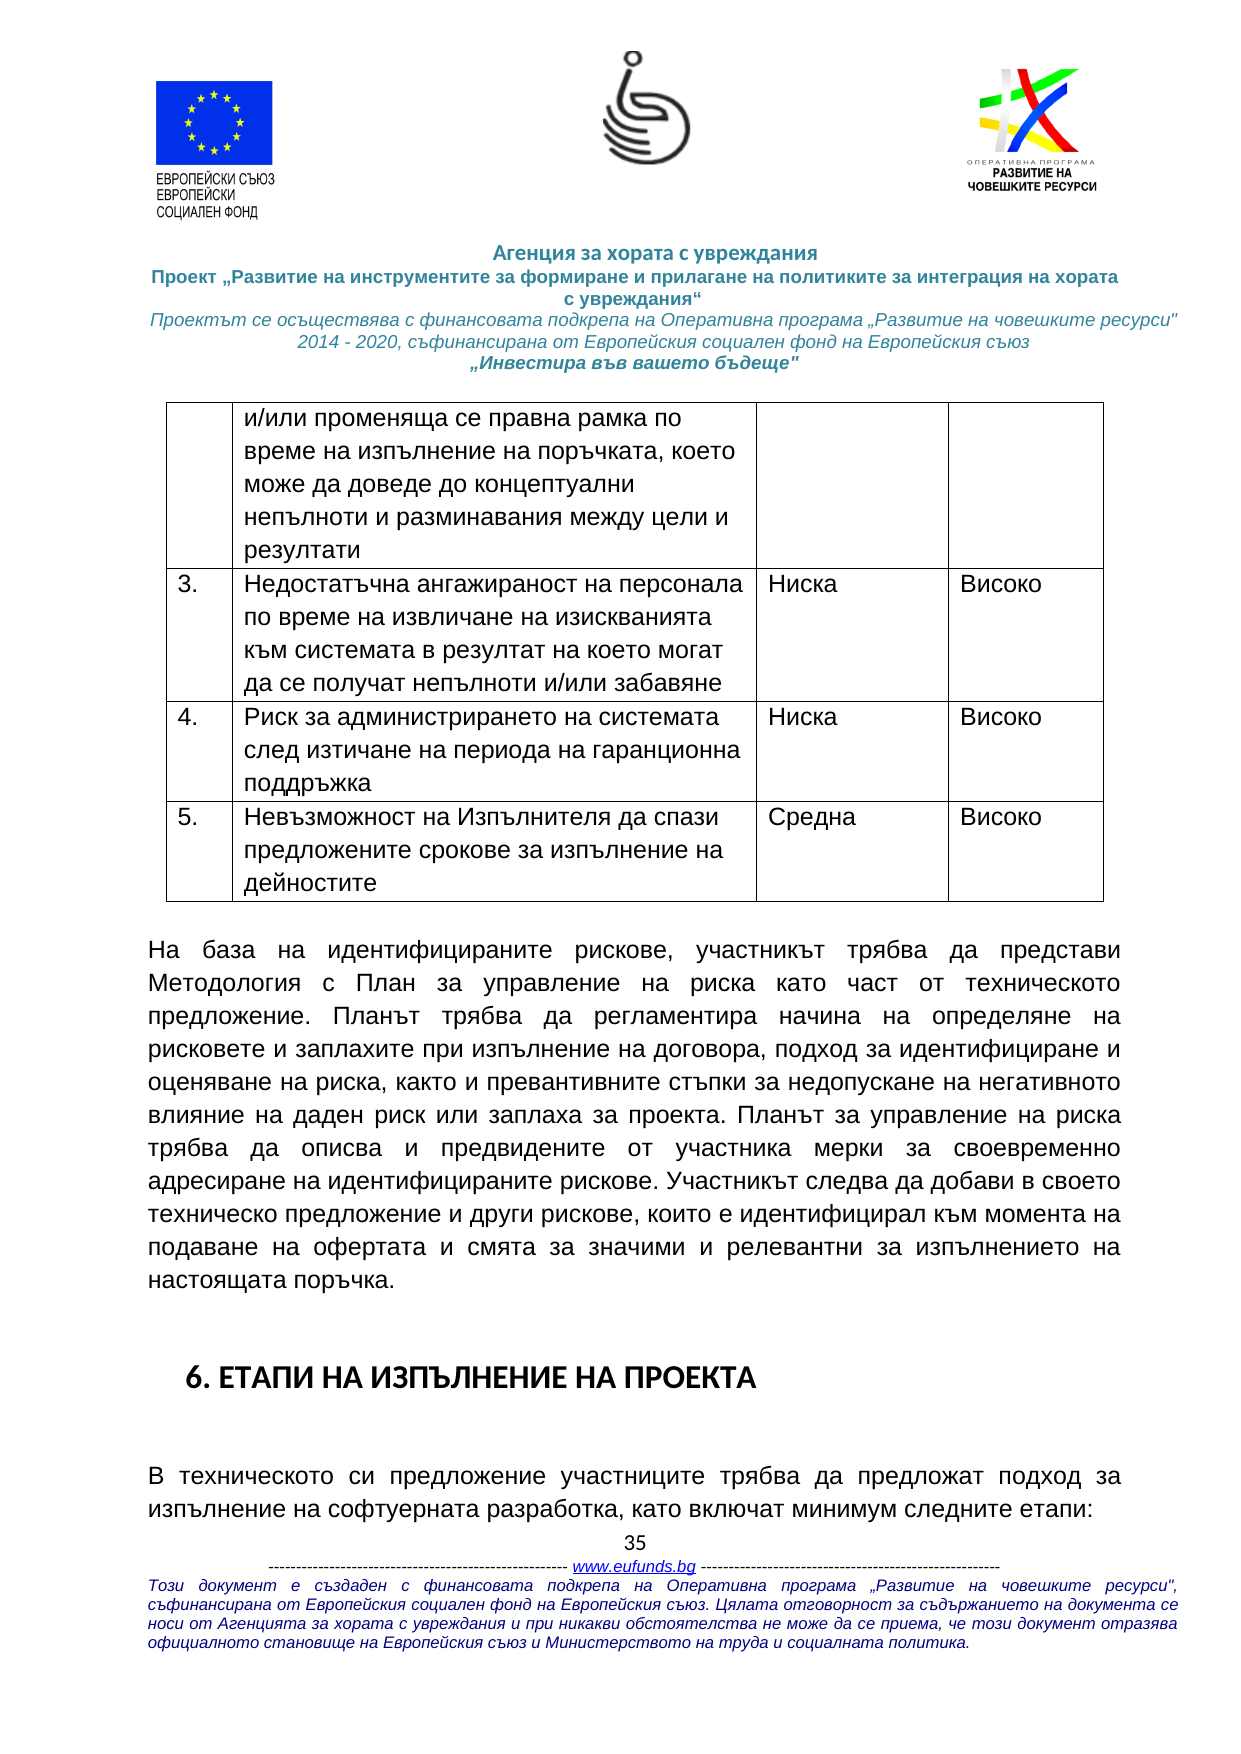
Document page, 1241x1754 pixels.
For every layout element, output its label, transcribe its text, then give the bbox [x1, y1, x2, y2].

table_cell Недостатъчна ангажираност на персонала по време на извличане на изискванията към системата в резултат на което могат да се получат непълноти и/или забавяне [233, 569, 756, 701]
table_cell Високо [949, 802, 1103, 901]
table_cell Високо [949, 569, 1103, 701]
table_cell [167, 403, 232, 567]
table_cell 4. [167, 702, 232, 801]
table_cell Средна [757, 802, 948, 901]
text 6. ЕТАПИ НА ИЗПЪЛНЕНИЕ НА ПРОЕКТА [185, 1356, 1122, 1397]
table_cell и/или променяща се правна рамка по време на изпълнение на поръчката, което може да доведе до концептуални непълноти и разминавания между цели и резултати [233, 403, 756, 567]
table_cell Ниска [757, 702, 948, 801]
text На база на идентифицираните рискове, участникът трябва да представи Методология с План за управление на риска като част от техническото предложение. Планът трябва да регламентира начина на определяне на рисковете и заплахите при изпълнение на договора, подход за идентифициране и оценяване на риска, както и превантивните стъпки за недопускане на негативното влияние на даден риск или заплаха за проекта. Планът за управление на риска трябва да описва и предвидените от участника мерки за своевременно адресиране на идентифицираните рискове. Участникът следва да добави в своето техническо предложение и други рискове, които е идентифицирал към момента на подаване на офертата и смята за значими и релевантни за изпълнението на настоящата поръчка. [148, 935, 1122, 1294]
table_cell Високо [949, 702, 1103, 801]
table_cell Невъзможност на Изпълнителя да спази предложените срокове за изпълнение на дейностите [233, 802, 756, 901]
table_cell Риск за администрирането на системата след изтичане на периода на гаранционна поддръжка [233, 702, 756, 801]
table_cell 5. [167, 802, 232, 901]
table_cell [757, 403, 948, 567]
table_cell [949, 403, 1103, 567]
text В техническото си предложение участниците трябва да предложат подход за изпълнение на софтуерната разработка, като включат минимум следните етапи: [148, 1461, 1122, 1523]
table_cell Ниска [757, 569, 948, 701]
table_cell 3. [167, 569, 232, 701]
